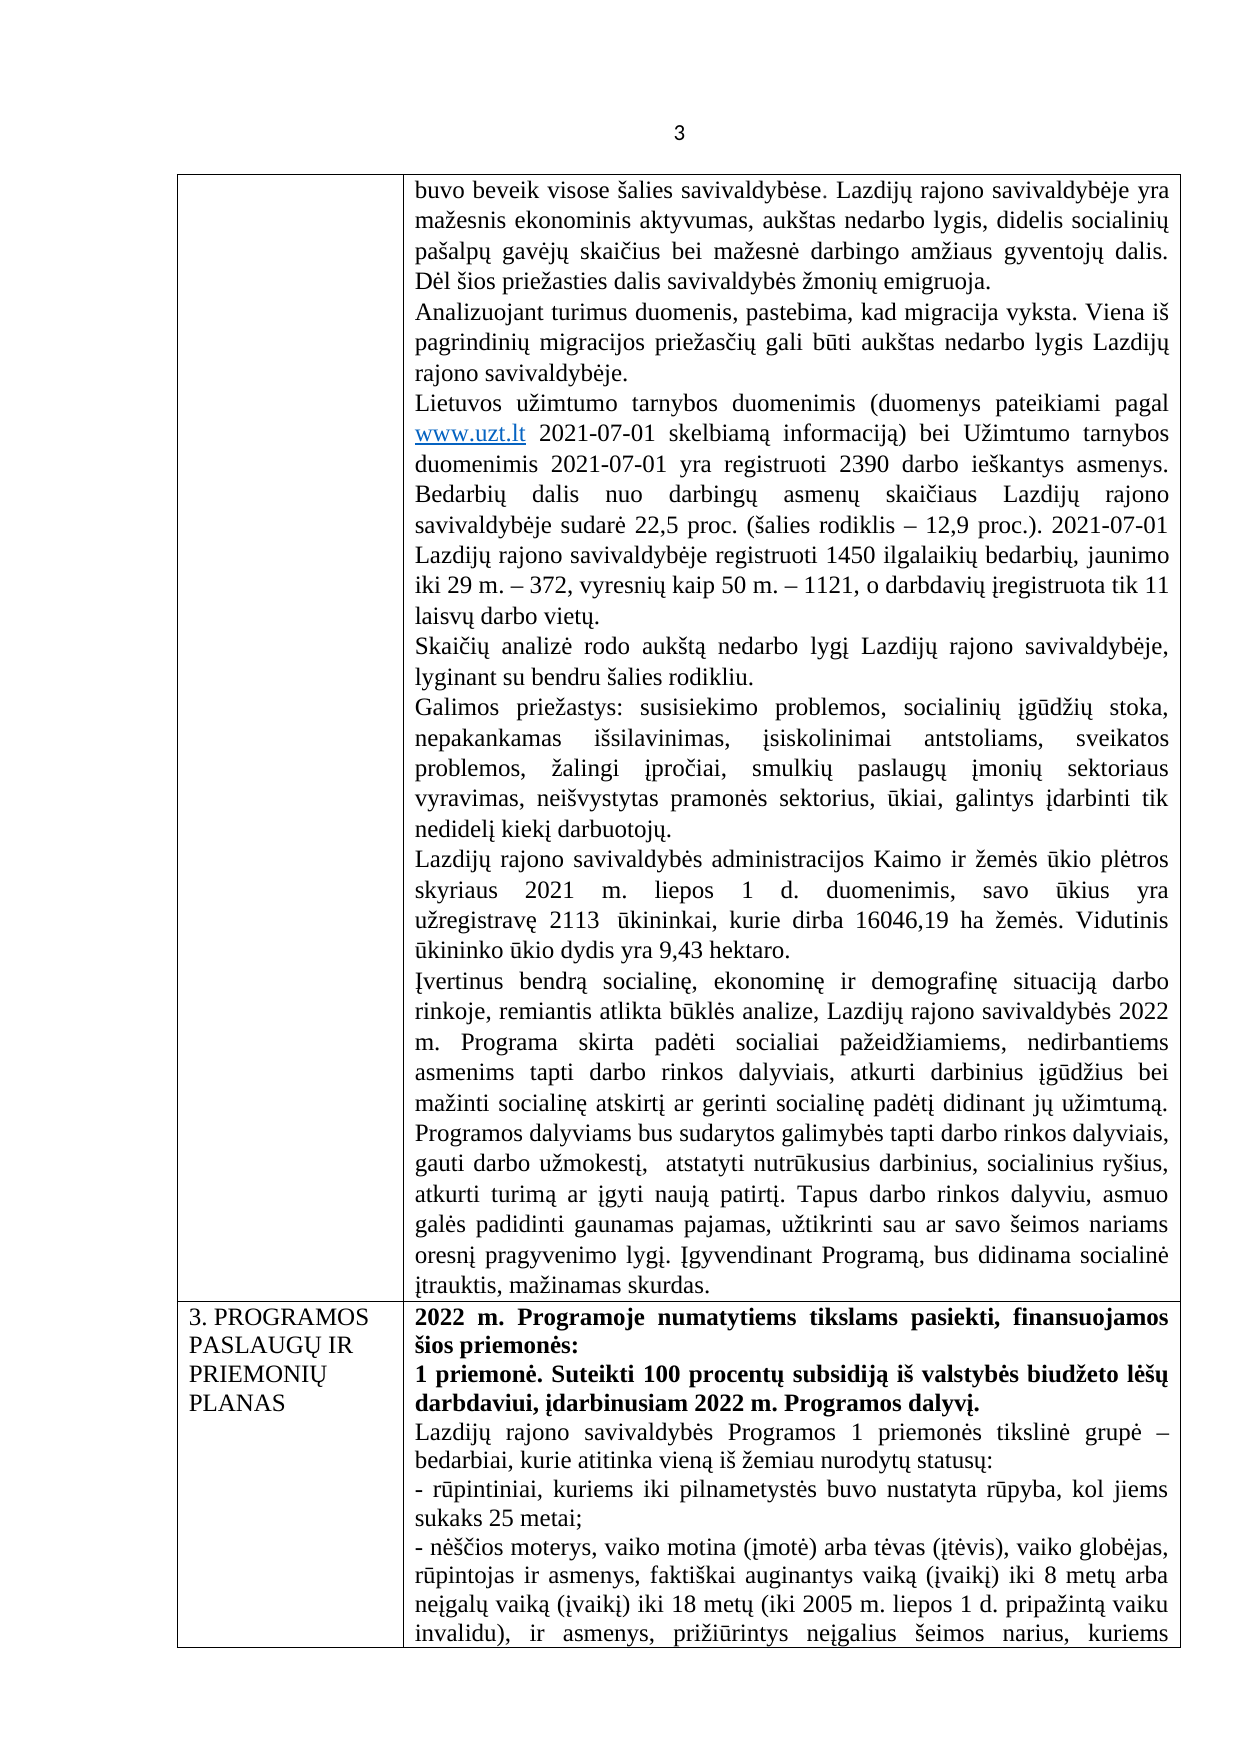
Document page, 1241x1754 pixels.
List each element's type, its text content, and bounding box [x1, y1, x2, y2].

table_cell 2022 m. Programoje numatytiems tikslams pasiekti, finansuojamos šios priemonės: 1 priemonė. Suteikti 100 procentų subsidiją iš valstybės biudžeto lėšų darbdaviui, įdarbinusiam 2022 m. Programos dalyvį. Lazdijų rajono savivaldybės Programos 1 priemonės tikslinė grupė – bedarbiai, kurie atitinka vieną iš žemiau nurodytų statusų: - rūpintiniai, kuriems iki pilnametystės buvo nustatyta rūpyba, kol jiems sukaks 25 metai; - nėščios moterys, vaiko motina (įmotė) arba tėvas (įtėvis), vaiko globėjas, rūpintojas ir asmenys, faktiškai auginantys vaiką (įvaikį) iki 8 metų arba neįgalų vaiką (įvaikį) iki 18 metų (iki 2005 m. liepos 1 d. pripažintą vaiku invalidu), ir asmenys, prižiūrintys neįgalius šeimos narius, kuriems [404, 1302, 1180, 1647]
table_cell [178, 175, 403, 1301]
table_cell 3. PROGRAMOS PASLAUGŲ IR PRIEMONIŲ PLANAS [178, 1302, 403, 1647]
table_cell buvo beveik visose šalies savivaldybėse. Lazdijų rajono savivaldybėje yra mažesnis ekonominis aktyvumas, aukštas nedarbo lygis, didelis socialinių pašalpų gavėjų skaičius bei mažesnė darbingo amžiaus gyventojų dalis. Dėl šios priežasties dalis savivaldybės žmonių emigruoja. Analizuojant turimus duomenis, pastebima, kad migracija vyksta. Viena iš pagrindinių migracijos priežasčių gali būti aukštas nedarbo lygis Lazdijų rajono savivaldybėje. Lietuvos užimtumo tarnybos duomenimis (duomenys pateikiami pagal www.uzt.lt 2021-07-01 skelbiamą informaciją) bei Užimtumo tarnybos duomenimis 2021-07-01 yra registruoti 2390 darbo ieškantys asmenys. Bedarbių dalis nuo darbingų asmenų skaičiaus Lazdijų rajono savivaldybėje sudarė 22,5 proc. (šalies rodiklis – 12,9 proc.). 2021-07-01 Lazdijų rajono savivaldybėje registruoti 1450 ilgalaikių bedarbių, jaunimo iki 29 m. – 372, vyresnių kaip 50 m. – 1121, o darbdavių įregistruota tik 11 laisvų darbo vietų. Skaičių analizė rodo aukštą nedarbo lygį Lazdijų rajono savivaldybėje, lyginant su bendru šalies rodikliu. Galimos priežastys: susisiekimo problemos, socialinių įgūdžių stoka, nepakankamas išsilavinimas, įsiskolinimai antstoliams, sveikatos problemos, žalingi įpročiai, smulkių paslaugų įmonių sektoriaus vyravimas, neišvystytas pramonės sektorius, ūkiai, galintys įdarbinti tik nedidelį kiekį darbuotojų. Lazdijų rajono savivaldybės administracijos Kaimo ir žemės ūkio plėtros skyriaus 2021 m. liepos 1 d. duomenimis, savo ūkius yra užregistravę 2113 ūkininkai, kurie dirba 16046,19 ha žemės. Vidutinis ūkininko ūkio dydis yra 9,43 hektaro. Įvertinus bendrą socialinę, ekonominę ir demografinę situaciją darbo rinkoje, remiantis atlikta būklės analize, Lazdijų rajono savivaldybės 2022 m. Programa skirta padėti socialiai pažeidžiamiems, nedirbantiems asmenims tapti darbo rinkos dalyviais, atkurti darbinius įgūdžius bei mažinti socialinę atskirtį ar gerinti socialinę padėtį didinant jų užimtumą. Programos dalyviams bus sudarytos galimybės tapti darbo rinkos dalyviais, gauti darbo užmokestį, atstatyti nutrūkusius darbinius, socialinius ryšius, atkurti turimą ar įgyti naują patirtį. Tapus darbo rinkos dalyviu, asmuo galės padidinti gaunamas pajamas, užtikrinti sau ar savo šeimos nariams oresnį pragyvenimo lygį. Įgyvendinant Programą, bus didinama socialinė įtrauktis, mažinamas skurdas. [404, 175, 1180, 1301]
